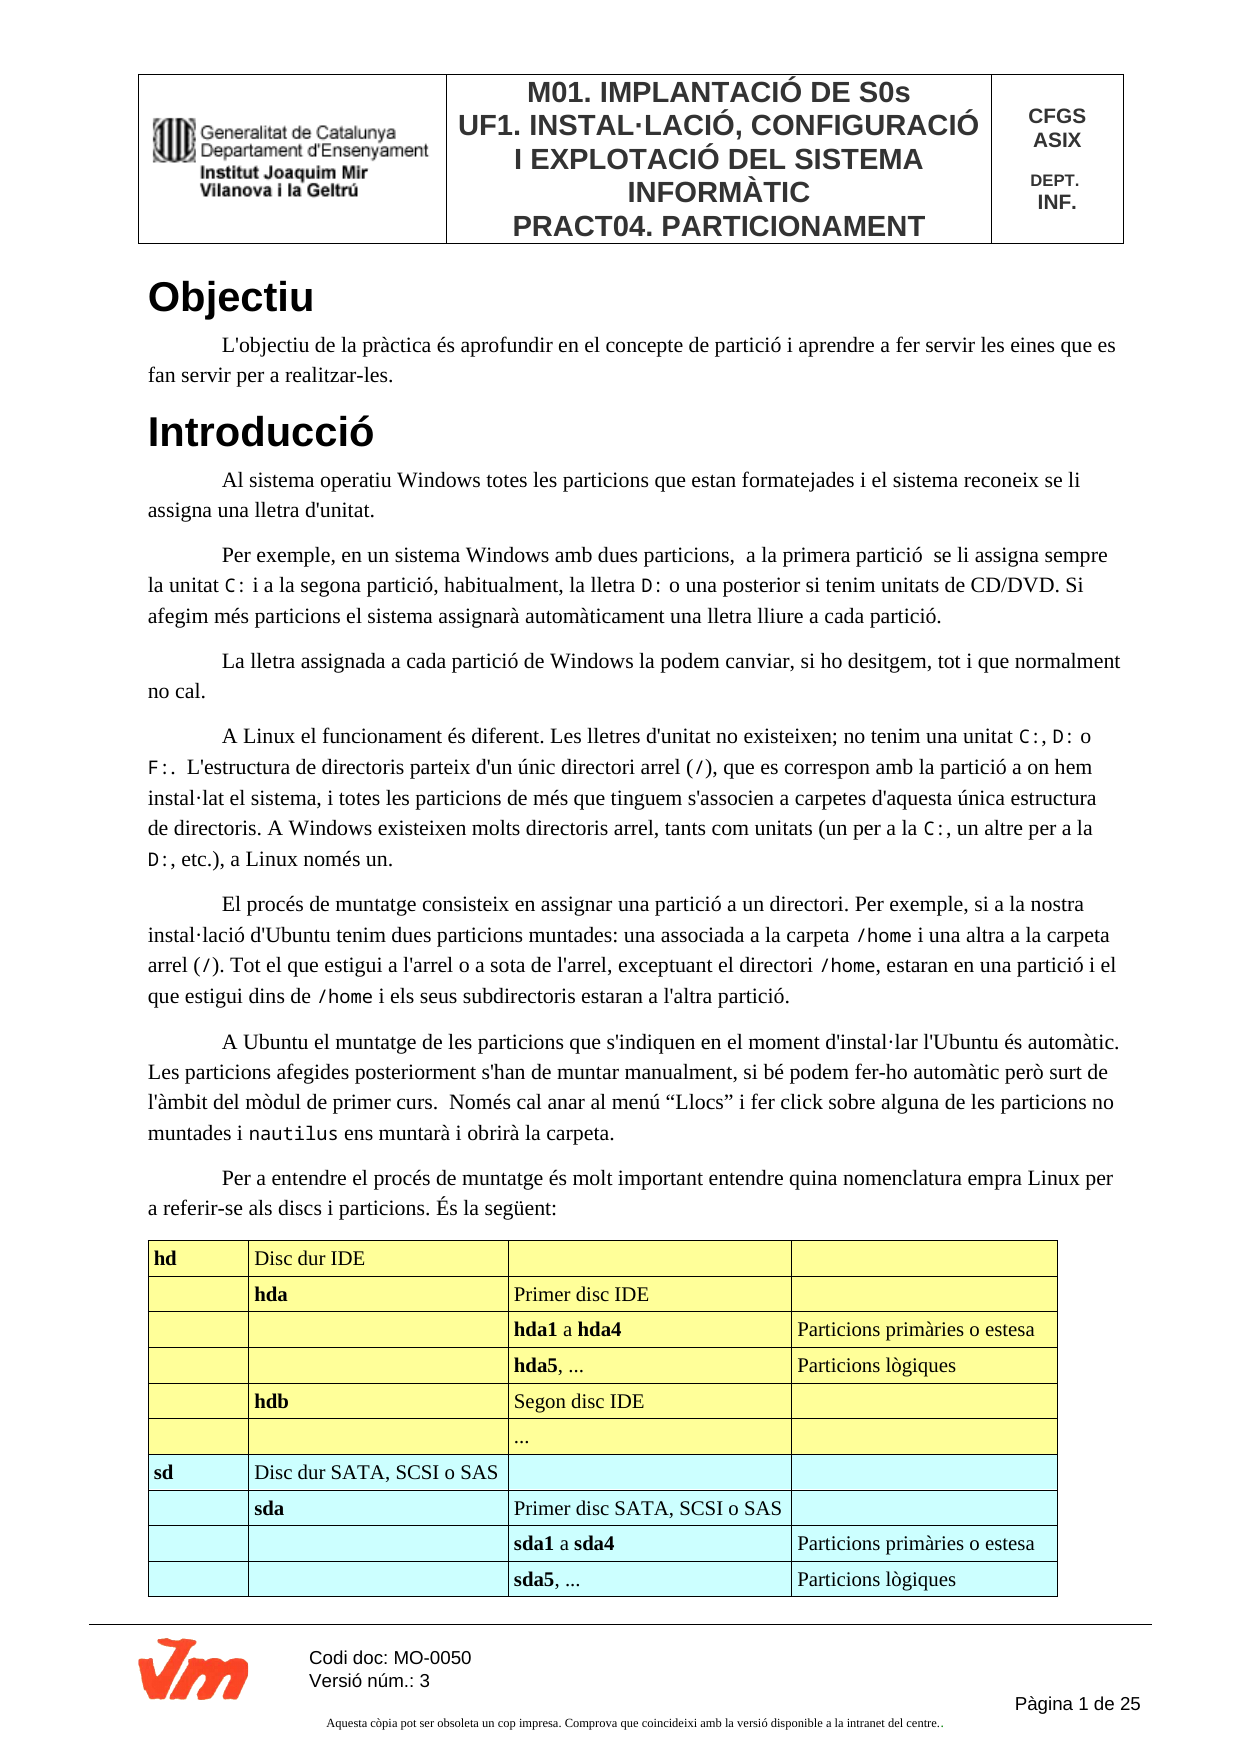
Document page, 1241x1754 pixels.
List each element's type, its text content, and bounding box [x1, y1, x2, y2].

table_cell hda5, ... [509, 1348, 791, 1383]
table_cell sda [249, 1491, 508, 1525]
table_cell [249, 1348, 508, 1383]
table_cell [792, 1277, 1057, 1311]
table_cell Primer disc SATA, SCSI o SAS [509, 1491, 791, 1525]
table_cell [792, 1419, 1057, 1454]
table_cell [149, 1312, 248, 1347]
text El procés de muntatge consisteix en assignar una partició a un directori. Per exemple, si a la nostra instal·lació d'Ubuntu tenim dues particions muntades: una associada a la carpeta /home i una altra a la carpeta arrel (/). Tot el que estigui a l'arrel o a sota de l'arrel, exceptuant el directori /home, estaran en una partició i el que estigui dins de /home i els seus subdirectoris estaran a l'altra partició. [148, 891, 1122, 1009]
text Al sistema operatiu Windows totes les particions que estan formatejades i el sistema reconeix se li assigna una lletra d'unitat. [148, 467, 1122, 522]
table_cell [149, 1348, 248, 1383]
table_cell Disc dur SATA, SCSI o SAS [249, 1455, 508, 1489]
table_cell [249, 1419, 508, 1454]
table_cell [509, 1455, 791, 1489]
table_cell [792, 1491, 1057, 1525]
table_cell [792, 1384, 1057, 1418]
table_cell [249, 1562, 508, 1596]
text L'objectiu de la pràctica és aprofundir en el concepte de partició i aprendre a fer servir les eines que es fan servir per a realitzar-les. [148, 332, 1122, 387]
table_cell hda1 a hda4 [509, 1312, 791, 1347]
picture [138, 1638, 249, 1700]
table_cell [149, 1384, 248, 1418]
table_cell Particions lògiques [792, 1348, 1057, 1383]
table_cell sda1 a sda4 [509, 1526, 791, 1561]
table_cell [149, 1526, 248, 1561]
table_header [792, 1241, 1057, 1276]
table_cell [249, 1526, 508, 1561]
text Per exemple, en un sistema Windows amb dues particions, a la primera partició se li assigna sempre la unitat C: i a la segona partició, habitualment, la lletra D: o una posterior si tenim unitats de CD/DVD. Si afegim més particions el sistema assignarà automàticament una lletra lliure a cada partició. [148, 542, 1122, 628]
table_cell Segon disc IDE [509, 1384, 791, 1418]
table_cell [149, 1562, 248, 1596]
text A Linux el funcionament és diferent. Les lletres d'unitat no existeixen; no tenim una unitat C:, D: o F:. L'estructura de directoris parteix d'un únic directori arrel (/), que es correspon amb la partició a on hem instal·lat el sistema, i totes les particions de més que tinguem s'associen a carpetes d'aquesta única estructura de directoris. A Windows existeixen molts directoris arrel, tants com unitats (un per a la C:, un altre per a la D:, etc.), a Linux només un. [148, 723, 1122, 872]
table_cell [149, 1419, 248, 1454]
table_header [509, 1241, 791, 1276]
table_cell Primer disc IDE [509, 1277, 791, 1311]
table_cell Particions primàries o estesa [792, 1526, 1057, 1561]
text A Ubuntu el muntatge de les particions que s'indiquen en el moment d'instal·lar l'Ubuntu és automàtic. Les particions afegides posteriorment s'han de muntar manualment, si bé podem fer-ho automàtic però surt de l'àmbit del mòdul de primer curs. Només cal anar al menú “Llocs” i fer click sobre alguna de les particions no muntades i nautilus ens muntarà i obrirà la carpeta. [148, 1029, 1122, 1146]
subtitle Objectiu [148, 272, 1122, 320]
text Per a entendre el procés de muntatge és molt important entendre quina nomenclatura empra Linux per a referir-se als discs i particions. És la següent: [148, 1165, 1122, 1221]
table_cell sd [149, 1455, 248, 1489]
table_cell ... [509, 1419, 791, 1454]
table_cell [149, 1491, 248, 1525]
table_cell hda [249, 1277, 508, 1311]
table_cell Particions lògiques [792, 1562, 1057, 1596]
table_header Disc dur IDE [249, 1241, 508, 1276]
table_cell sda5, ... [509, 1562, 791, 1596]
table_cell Particions primàries o estesa [792, 1312, 1057, 1347]
table_cell [792, 1455, 1057, 1489]
table_cell [249, 1312, 508, 1347]
table_header hd [149, 1241, 248, 1276]
text La lletra assignada a cada partició de Windows la podem canviar, si ho desitgem, tot i que normalment no cal. [148, 648, 1122, 703]
table_cell hdb [249, 1384, 508, 1418]
table_cell [149, 1277, 248, 1311]
subtitle Introducció [148, 407, 1122, 455]
picture [146, 111, 440, 207]
